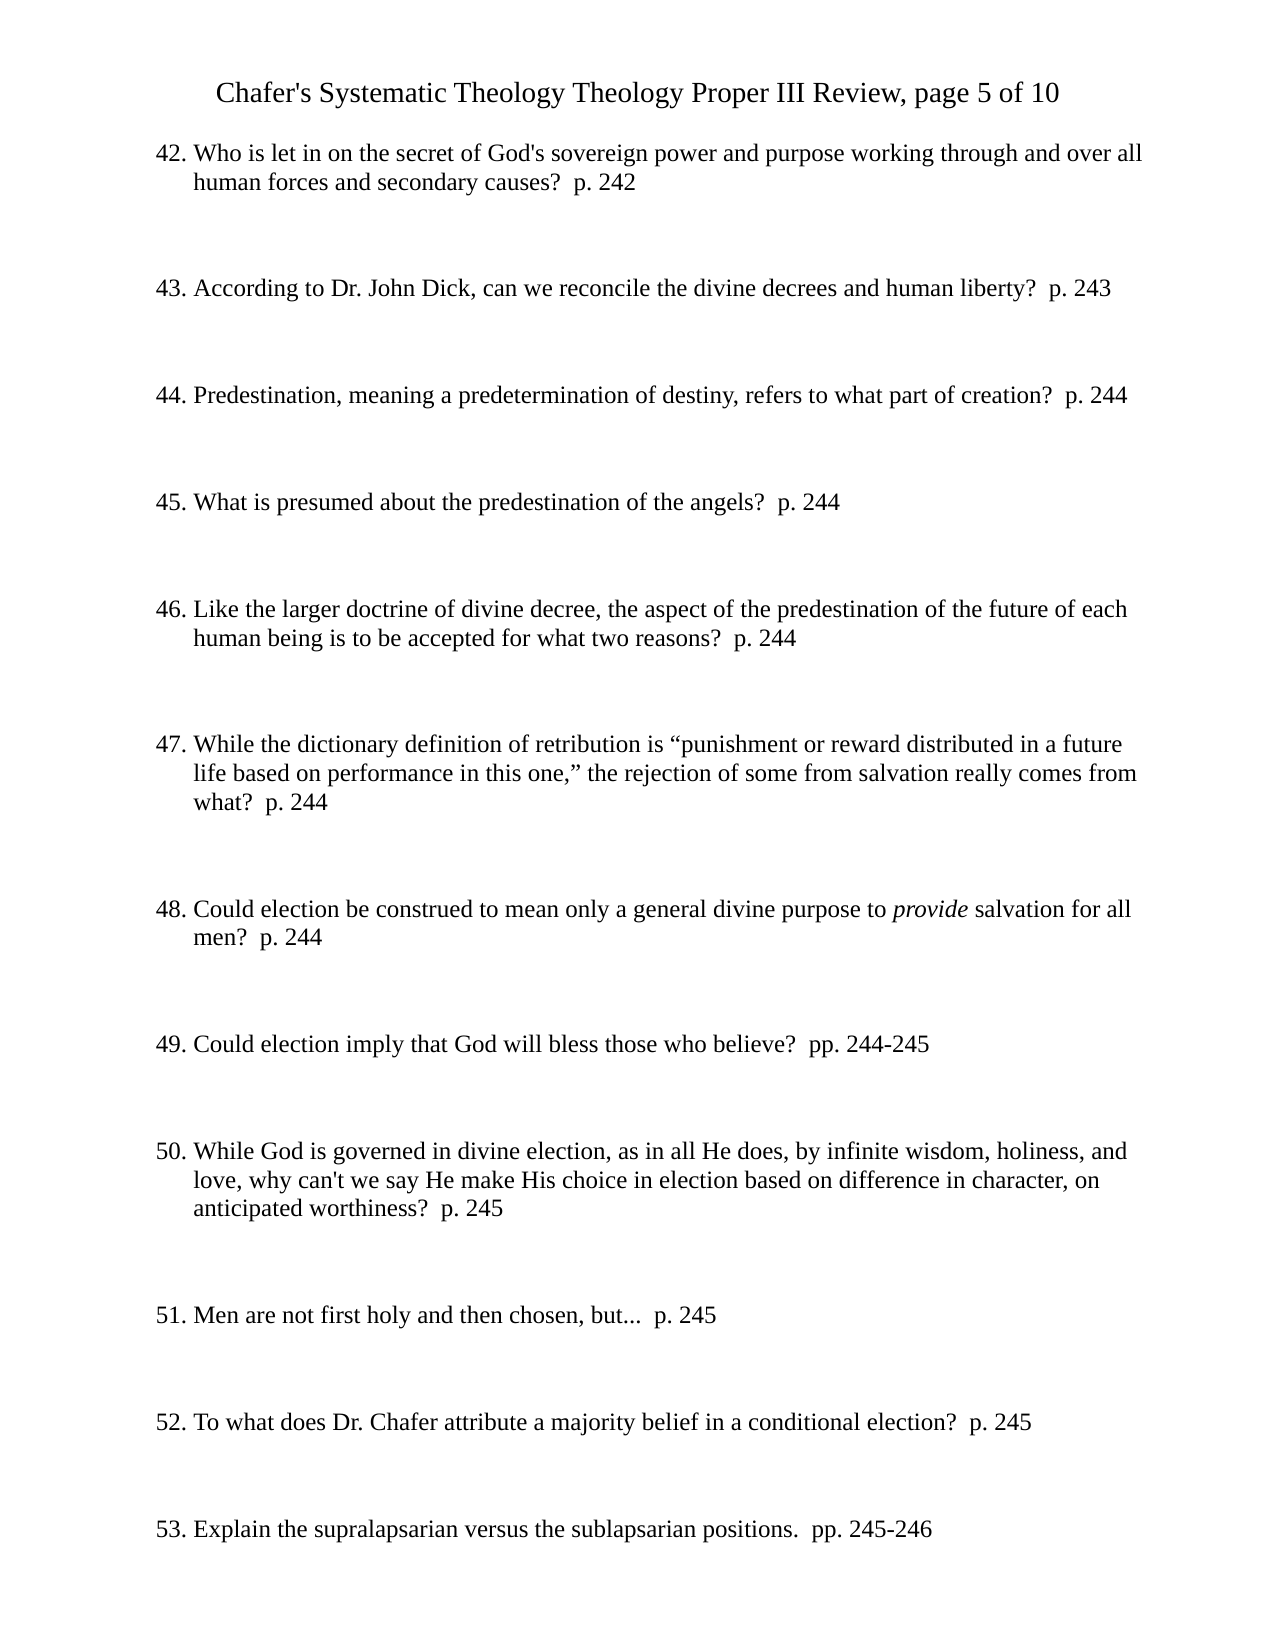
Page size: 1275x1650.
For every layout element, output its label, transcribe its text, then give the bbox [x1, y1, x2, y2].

list Explain the supralapsarian versus the sublapsarian positions. pp. 245-246 [156, 1514, 1157, 1542]
list While God is governed in divine election, as in all He does, by infinite wisdom, holiness, and love, why can't we say He make His choice in election based on difference in character, on anticipated worthiness? p. 245 [156, 1136, 1157, 1222]
list Men are not first holy and then chosen, but... p. 245 [156, 1300, 1157, 1329]
list What is presumed about the predestination of the angels? p. 244 [156, 487, 1157, 516]
list According to Dr. John Dick, can we reconcile the divine decrees and human liberty? p. 243 [156, 273, 1157, 302]
list Who is let in on the secret of God's sovereign power and purpose working through and over all human forces and secondary causes? p. 242 [156, 138, 1157, 196]
list Could election be construed to mean only a general divine purpose to provide salvation for all men? p. 244 [156, 894, 1157, 951]
list Like the larger doctrine of divine decree, the aspect of the predestination of the future of each human being is to be accepted for what two reasons? p. 244 [156, 594, 1157, 651]
list Could election imply that God will bless those who believe? pp. 244-245 [156, 1029, 1157, 1058]
list To what does Dr. Chafer attribute a majority belief in a conditional election? p. 245 [156, 1407, 1157, 1436]
list While the dictionary definition of retribution is “punishment or reward distributed in a future life based on performance in this one,” the rejection of some from salvation really comes from what? p. 244 [156, 729, 1157, 816]
list Predestination, meaning a predetermination of destiny, refers to what part of creation? p. 244 [156, 380, 1157, 409]
